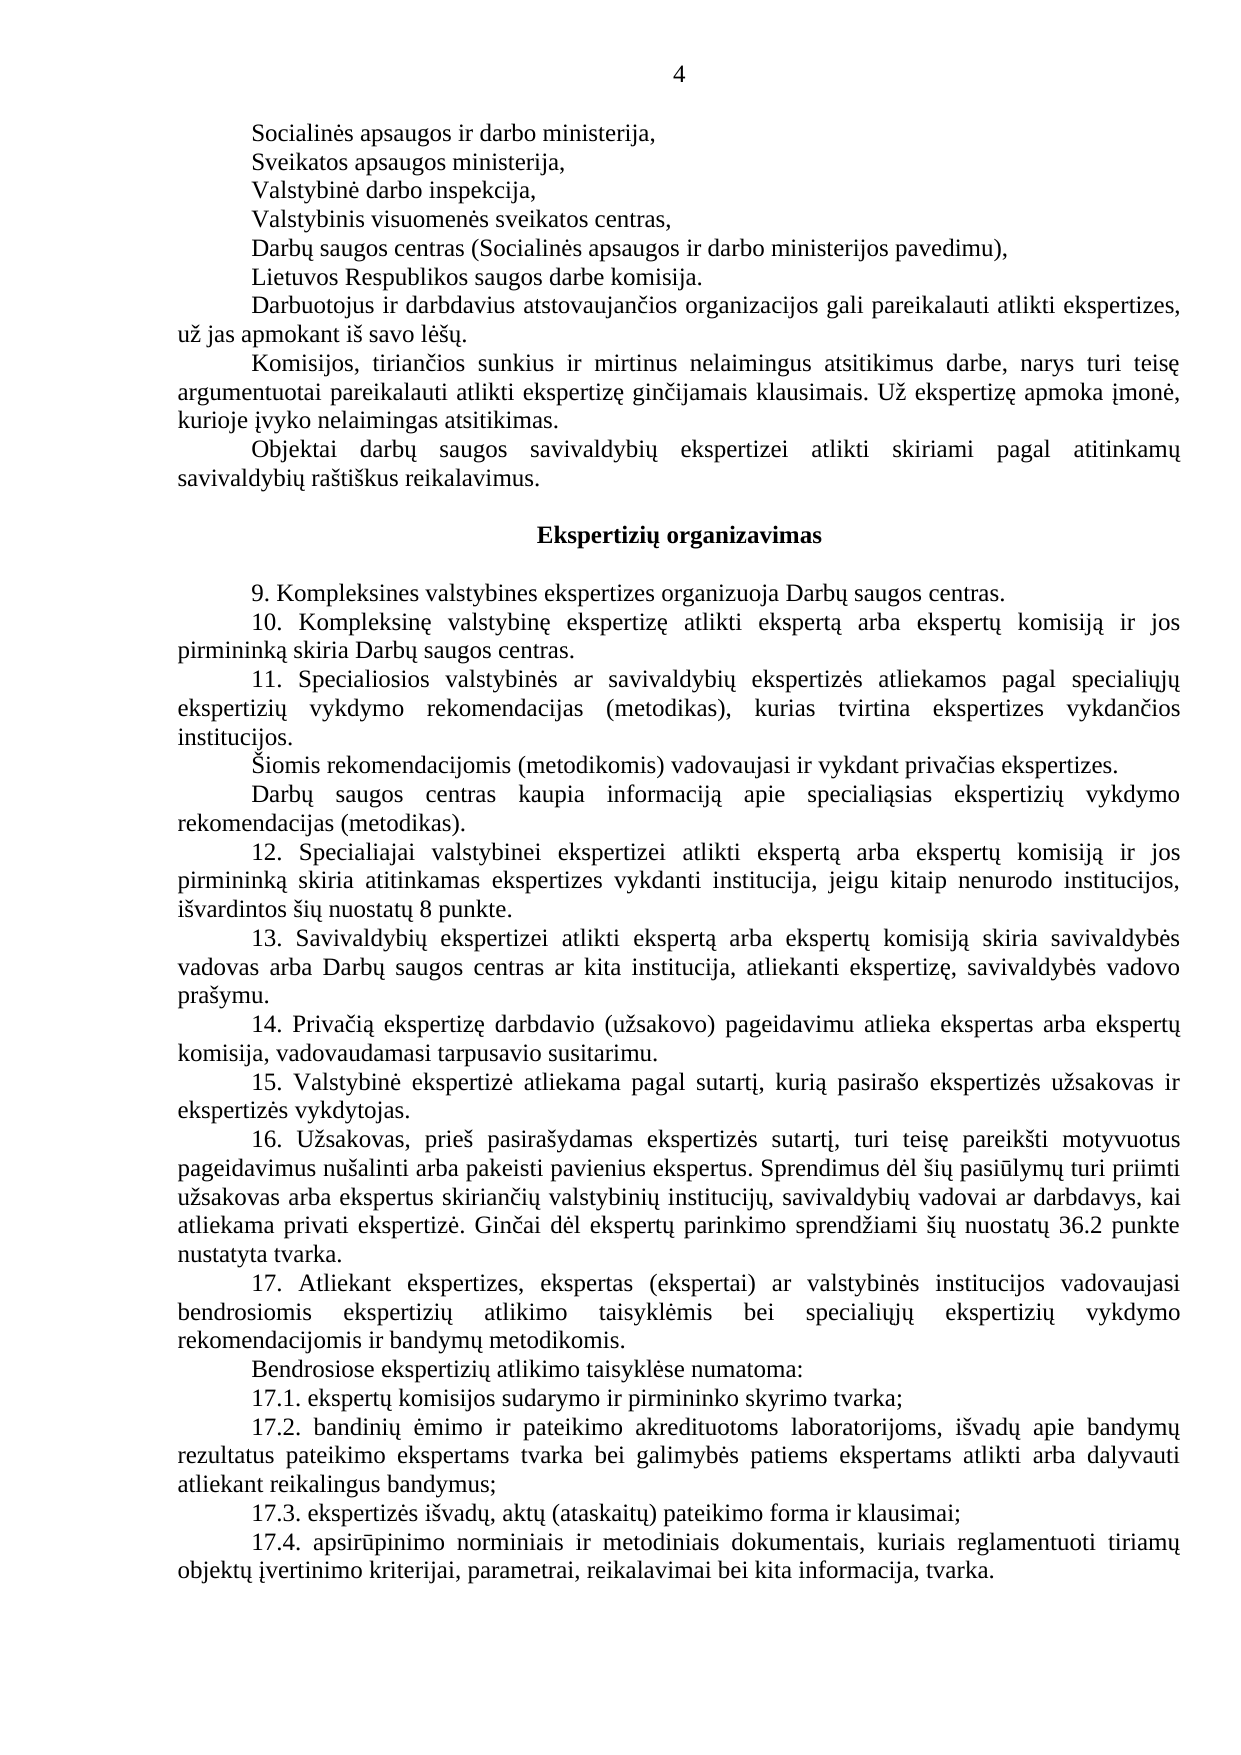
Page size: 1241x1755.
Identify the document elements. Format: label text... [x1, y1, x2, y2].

text Objektai darbų saugos savivaldybių ekspertizei atlikti skiriami pagal atitinkamų savivaldybių raštiškus reikalavimus. [177, 434, 1181, 492]
text 13. Savivaldybių ekspertizei atlikti ekspertą arba ekspertų komisiją skiria savivaldybės vadovas arba Darbų saugos centras ar kita institucija, atliekanti ekspertizę, savivaldybės vadovo prašymu. [177, 923, 1181, 1009]
text 10. Kompleksinę valstybinę ekspertizę atlikti ekspertą arba ekspertų komisiją ir jos pirmininką skiria Darbų saugos centras. [177, 607, 1181, 664]
text 9. Kompleksines valstybines ekspertizes organizuoja Darbų saugos centras. [177, 578, 1181, 607]
text Komisijos, tiriančios sunkius ir mirtinus nelaimingus atsitikimus darbe, narys turi teisę argumentuotai pareikalauti atlikti ekspertizę ginčijamais klausimais. Už ekspertizę apmoka įmonė, kurioje įvyko nelaimingas atsitikimas. [177, 348, 1181, 434]
text 14. Privačią ekspertizę darbdavio (užsakovo) pageidavimu atlieka ekspertas arba ekspertų komisija, vadovaudamasi tarpusavio susitarimu. [177, 1009, 1181, 1067]
text Sveikatos apsaugos ministerija, [177, 147, 1181, 176]
text 17.2. bandinių ėmimo ir pateikimo akredituotoms laboratorijoms, išvadų apie bandymų rezultatus pateikimo ekspertams tvarka bei galimybės patiems ekspertams atlikti arba dalyvauti atliekant reikalingus bandymus; [177, 1412, 1181, 1498]
text Darbų saugos centras kaupia informaciją apie specialiąsias ekspertizių vykdymo rekomendacijas (metodikas). [177, 779, 1181, 837]
text 17.4. apsirūpinimo norminiais ir metodiniais dokumentais, kuriais reglamentuoti tiriamų objektų įvertinimo kriterijai, parametrai, reikalavimai bei kita informacija, tvarka. [177, 1527, 1181, 1584]
text 15. Valstybinė ekspertizė atliekama pagal sutartį, kurią pasirašo ekspertizės užsakovas ir ekspertizės vykdytojas. [177, 1067, 1181, 1124]
text Darbuotojus ir darbdavius atstovaujančios organizacijos gali pareikalauti atlikti ekspertizes, už jas apmokant iš savo lėšų. [177, 291, 1181, 348]
text Šiomis rekomendacijomis (metodikomis) vadovaujasi ir vykdant privačias ekspertizes. [177, 751, 1181, 779]
text Valstybinė darbo inspekcija, [177, 176, 1181, 204]
text Ekspertizių organizavimas [177, 521, 1181, 549]
text Socialinės apsaugos ir darbo ministerija, [177, 118, 1181, 147]
text 16. Užsakovas, prieš pasirašydamas ekspertizės sutartį, turi teisę pareikšti motyvuotus pageidavimus nušalinti arba pakeisti pavienius ekspertus. Sprendimus dėl šių pasiūlymų turi priimti užsakovas arba ekspertus skiriančių valstybinių institucijų, savivaldybių vadovai ar darbdavys, kai atliekama privati ekspertizė. Ginčai dėl ekspertų parinkimo sprendžiami šių nuostatų 36.2 punkte nustatyta tvarka. [177, 1124, 1181, 1268]
text Lietuvos Respublikos saugos darbe komisija. [177, 262, 1181, 291]
text Valstybinis visuomenės sveikatos centras, [177, 204, 1181, 233]
text Bendrosiose ekspertizių atlikimo taisyklėse numatoma: [177, 1354, 1181, 1383]
text 11. Specialiosios valstybinės ar savivaldybių ekspertizės atliekamos pagal specialiųjų ekspertizių vykdymo rekomendacijas (metodikas), kurias tvirtina ekspertizes vykdančios institucijos. [177, 664, 1181, 751]
text 17.1. ekspertų komisijos sudarymo ir pirmininko skyrimo tvarka; [177, 1383, 1181, 1412]
text Darbų saugos centras (Socialinės apsaugos ir darbo ministerijos pavedimu), [177, 233, 1181, 262]
text 17. Atliekant ekspertizes, ekspertas (ekspertai) ar valstybinės institucijos vadovaujasi bendrosiomis ekspertizių atlikimo taisyklėmis bei specialiųjų ekspertizių vykdymo rekomendacijomis ir bandymų metodikomis. [177, 1268, 1181, 1354]
text 12. Specialiajai valstybinei ekspertizei atlikti ekspertą arba ekspertų komisiją ir jos pirmininką skiria atitinkamas ekspertizes vykdanti institucija, jeigu kitaip nenurodo institucijos, išvardintos šių nuostatų 8 punkte. [177, 837, 1181, 923]
text 17.3. ekspertizės išvadų, aktų (ataskaitų) pateikimo forma ir klausimai; [177, 1498, 1181, 1527]
